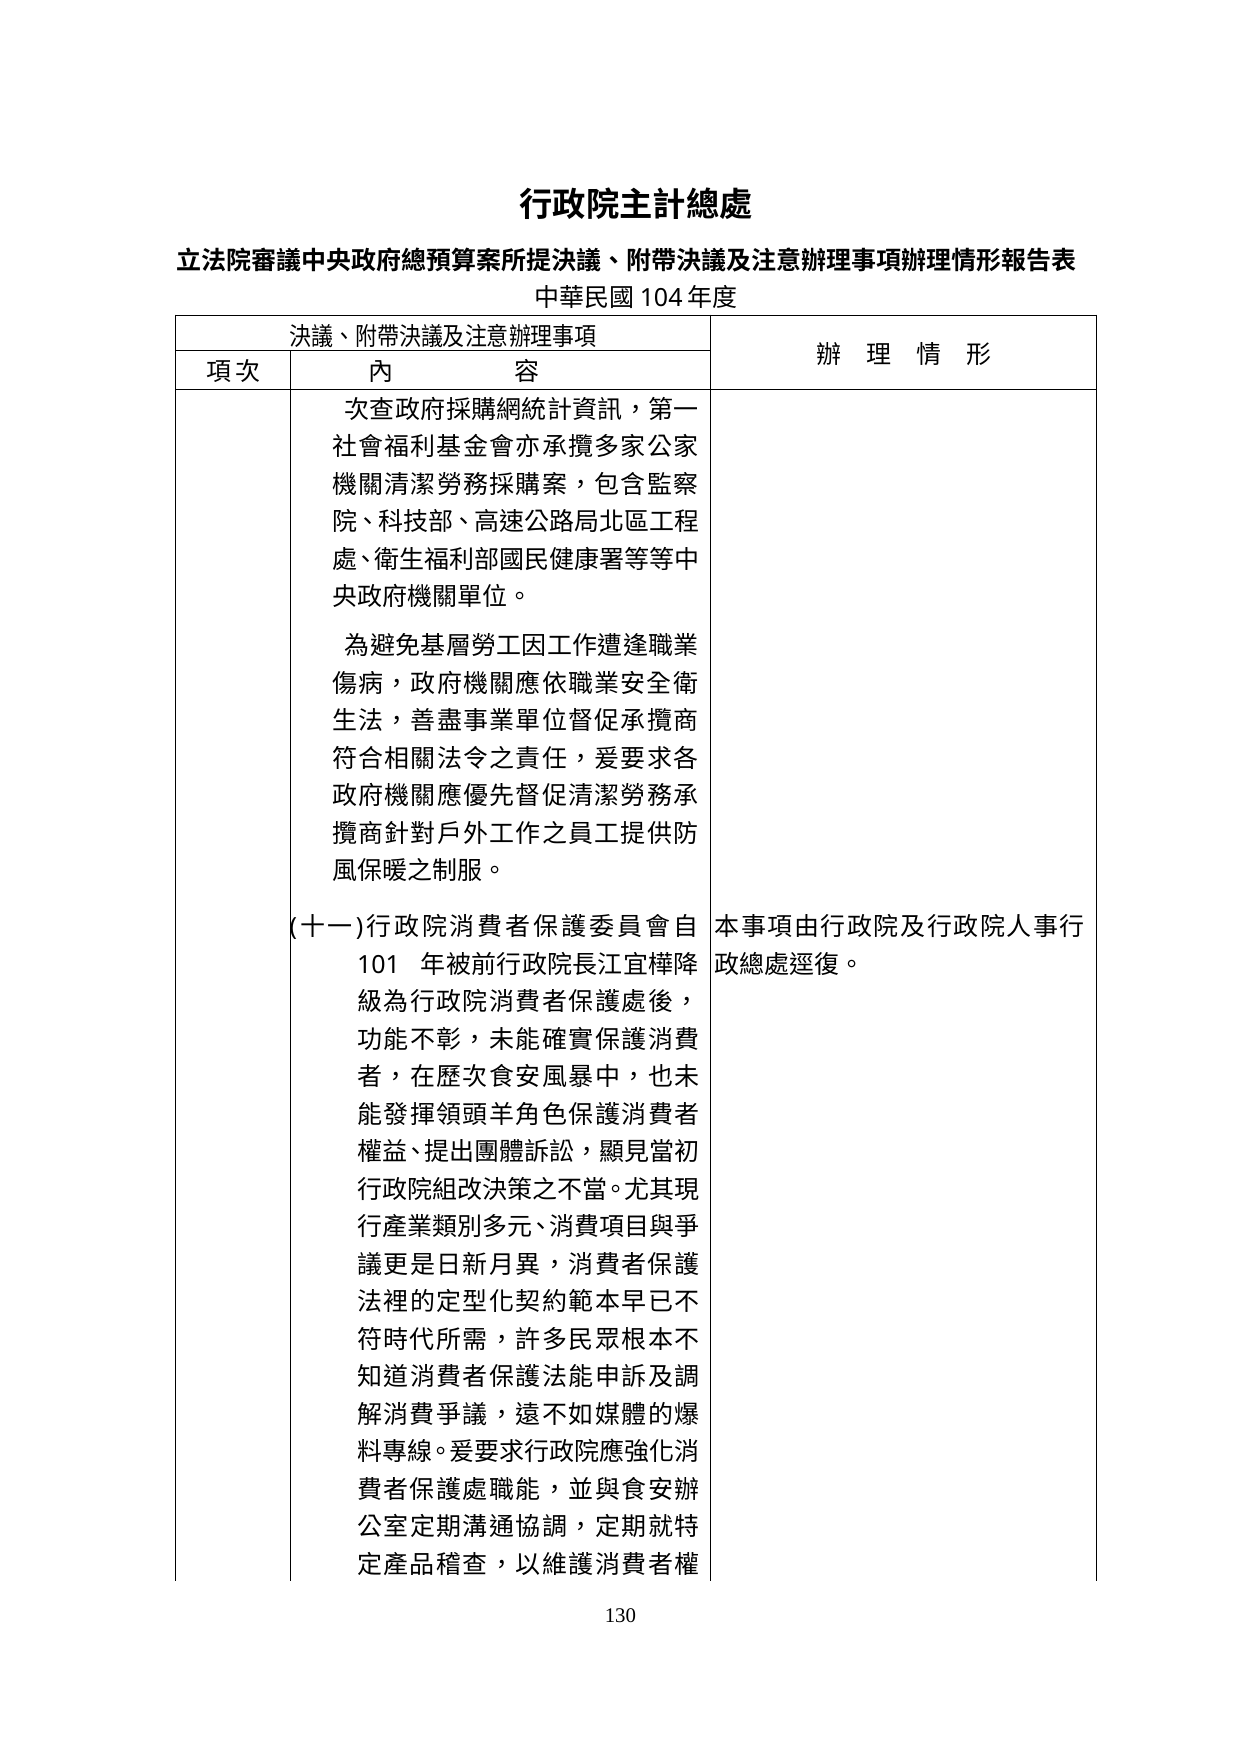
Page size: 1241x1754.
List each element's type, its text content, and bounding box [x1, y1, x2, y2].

table_cell 內 容 [291, 351, 710, 389]
table_cell 決議、附帶決議及注意辦理事項 [176, 316, 710, 350]
table_cell [176, 390, 290, 906]
table_cell 辦理情形 [711, 316, 1096, 389]
table_cell [176, 906, 290, 1581]
table_cell (十一)行政院消費者保護委員會自101 年被前行政院長江宜樺降級為行政院消費者保護處後，功能不彰，未能確實保護消費者，在歷次食安風暴中，也未能發揮領頭羊角色保護消費者權益、提出團體訴訟，顯見當初行政院組改決策之不當。尤其現行產業類別多元、消費項目與爭議更是日新月異，消費者保護法裡的定型化契約範本早已不符時代所需，許多民眾根本不知道消費者保護法能申訴及調解消費爭議，遠不如媒體的爆料專線。爰要求行政院應強化消費者保護處職能，並與食安辦公室定期溝通協調，定期就特定產品稽查，以維護消費者權 [291, 906, 710, 1581]
table_cell 次查政府採購網統計資訊，第一社會福利基金會亦承攬多家公家機關清潔勞務採購案，包含監察院、科技部、高速公路局北區工程處、衛生福利部國民健康署等等中央政府機關單位。 為避免基層勞工因工作遭逢職業傷病，政府機關應依職業安全衛生法，善盡事業單位督促承攬商符合相關法令之責任，爰要求各政府機關應優先督促清潔勞務承攬商針對戶外工作之員工提供防風保暖之制服。 [291, 390, 710, 906]
table_cell [711, 390, 1096, 906]
table_cell 本事項由行政院及行政院人事行政總處逕復。 [711, 906, 1096, 1581]
table_header 行政院主計總處 立法院審議中央政府總預算案所提決議、附帶決議及注意辦理事項辦理情形報告表 中華民國104年度 [175, 165, 1096, 314]
table_cell 項次 [176, 351, 290, 389]
